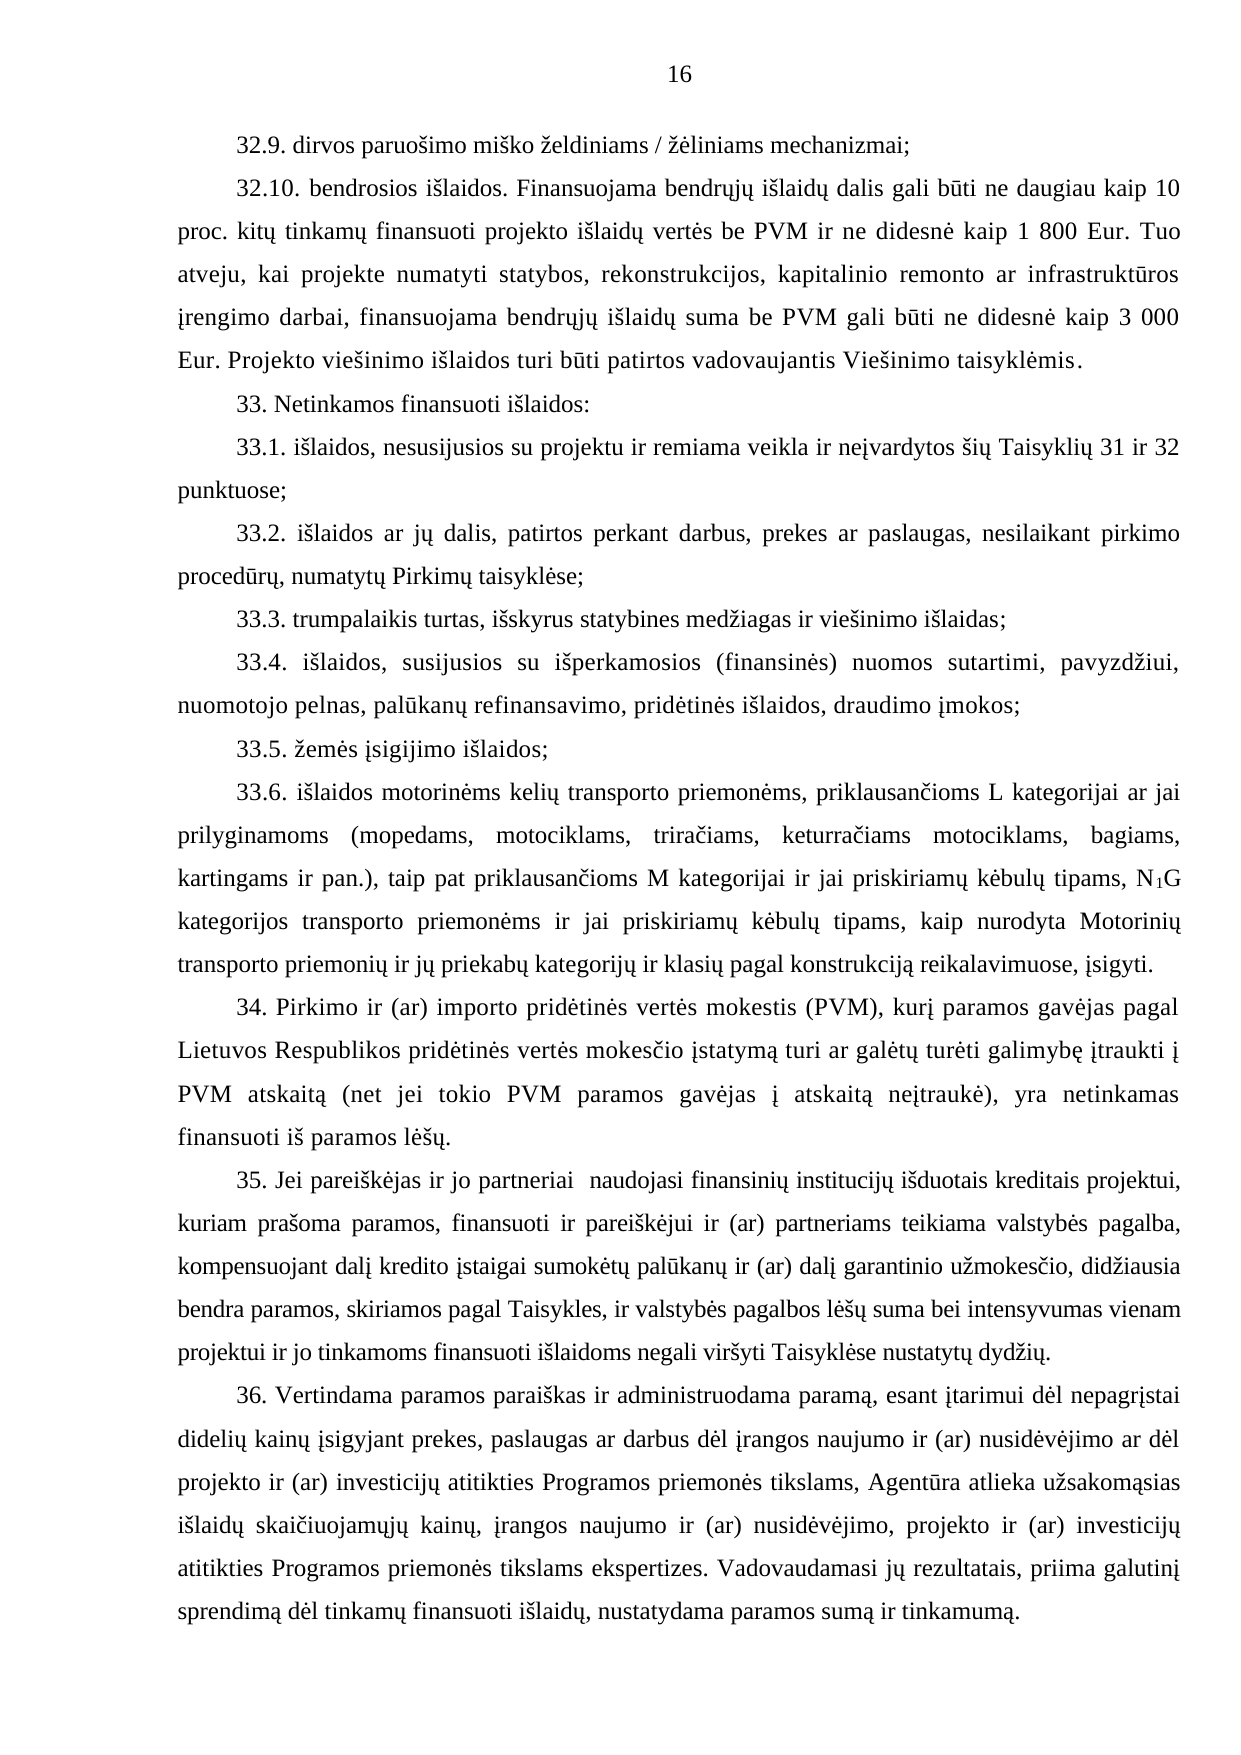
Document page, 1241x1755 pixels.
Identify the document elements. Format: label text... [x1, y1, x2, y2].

text 34. Pirkimo ir (ar) importo pridėtinės vertės mokestis (PVM), kurį paramos gavėjas pagal Lietuvos Respublikos pridėtinės vertės mokesčio įstatymą turi ar galėtų turėti galimybę įtraukti į PVM atskaitą (net jei tokio PVM paramos gavėjas į atskaitą neįtraukė), yra netinkamas finansuoti iš paramos lėšų. [177, 992, 1181, 1151]
text 32.9. dirvos paruošimo miško želdiniams / žėliniams mechanizmai; [177, 130, 1181, 159]
text 33.1. išlaidos, nesusijusios su projektu ir remiama veikla ir neįvardytos šių Taisyklių 31 ir 32 punktuose; [177, 432, 1181, 504]
text 33.6. išlaidos motorinėms kelių transporto priemonėms, priklausančioms L kategorijai ar jai prilyginamoms (mopedams, motociklams, triračiams, keturračiams motociklams, bagiams, kartingams ir pan.), taip pat priklausančioms M kategorijai ir jai priskiriamų kėbulų tipams, N1G kategorijos transporto priemonėms ir jai priskiriamų kėbulų tipams, kaip nurodyta Motorinių transporto priemonių ir jų priekabų kategorijų ir klasių pagal konstrukciją reikalavimuose, įsigyti. [177, 777, 1181, 978]
text 33.5. žemės įsigijimo išlaidos; [177, 734, 1181, 762]
text 33.3. trumpalaikis turtas, išskyrus statybines medžiagas ir viešinimo išlaidas; [177, 604, 1181, 633]
text 35. Jei pareiškėjas ir jo partneriai naudojasi finansinių institucijų išduotais kreditais projektui, kuriam prašoma paramos, finansuoti ir pareiškėjui ir (ar) partneriams teikiama valstybės pagalba, kompensuojant dalį kredito įstaigai sumokėtų palūkanų ir (ar) dalį garantinio užmokesčio, didžiausia bendra paramos, skiriamos pagal Taisykles, ir valstybės pagalbos lėšų suma bei intensyvumas vienam projektui ir jo tinkamoms finansuoti išlaidoms negali viršyti Taisyklėse nustatytų dydžių. [177, 1165, 1181, 1366]
text 33. Netinkamos finansuoti išlaidos: [177, 389, 1181, 417]
text 33.2. išlaidos ar jų dalis, patirtos perkant darbus, prekes ar paslaugas, nesilaikant pirkimo procedūrų, numatytų Pirkimų taisyklėse; [177, 518, 1181, 590]
text 36. Vertindama paramos paraiškas ir administruodama paramą, esant įtarimui dėl nepagrįstai didelių kainų įsigyjant prekes, paslaugas ar darbus dėl įrangos naujumo ir (ar) nusidėvėjimo ar dėl projekto ir (ar) investicijų atitikties Programos priemonės tikslams, Agentūra atlieka užsakomąsias išlaidų skaičiuojamųjų kainų, įrangos naujumo ir (ar) nusidėvėjimo, projekto ir (ar) investicijų atitikties Programos priemonės tikslams ekspertizes. Vadovaudamasi jų rezultatais, priima galutinį sprendimą dėl tinkamų finansuoti išlaidų, nustatydama paramos sumą ir tinkamumą. [177, 1381, 1181, 1625]
text 32.10. bendrosios išlaidos. Finansuojama bendrųjų išlaidų dalis gali būti ne daugiau kaip 10 proc. kitų tinkamų finansuoti projekto išlaidų vertės be PVM ir ne didesnė kaip 1 800 Eur. Tuo atveju, kai projekte numatyti statybos, rekonstrukcijos, kapitalinio remonto ar infrastruktūros įrengimo darbai, finansuojama bendrųjų išlaidų suma be PVM gali būti ne didesnė kaip 3 000 Eur. Projekto viešinimo išlaidos turi būti patirtos vadovaujantis Viešinimo taisyklėmis. [177, 173, 1181, 374]
text 33.4. išlaidos, susijusios su išperkamosios (finansinės) nuomos sutartimi, pavyzdžiui, nuomotojo pelnas, palūkanų refinansavimo, pridėtinės išlaidos, draudimo įmokos; [177, 647, 1181, 719]
